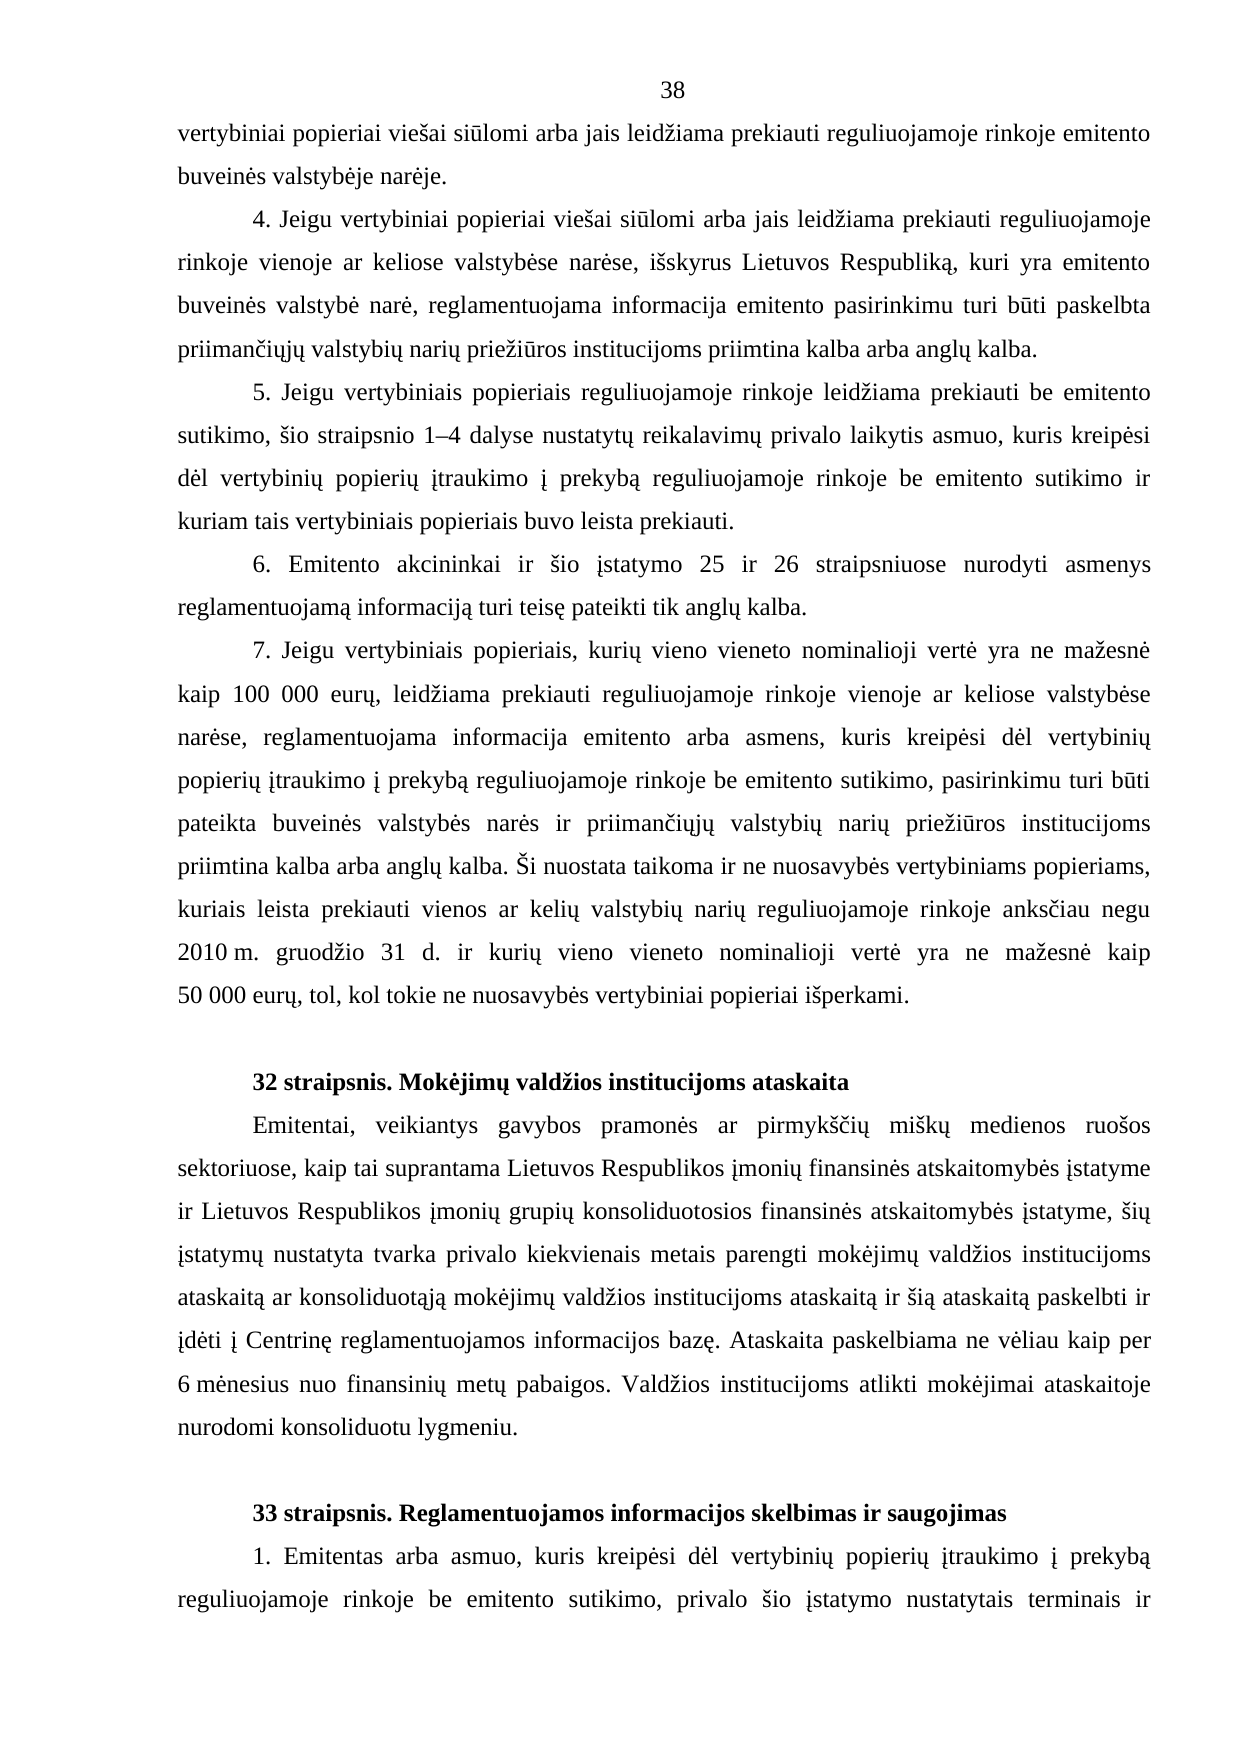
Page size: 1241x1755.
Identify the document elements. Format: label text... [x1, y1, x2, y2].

text 7. Jeigu vertybiniais popieriais, kurių vieno vieneto nominalioji vertė yra ne mažesnė kaip 100 000 eurų, leidžiama prekiauti reguliuojamoje rinkoje vienoje ar keliose valstybėse narėse, reglamentuojama informacija emitento arba asmens, kuris kreipėsi dėl vertybinių popierių įtraukimo į prekybą reguliuojamoje rinkoje be emitento sutikimo, pasirinkimu turi būti pateikta buveinės valstybės narės ir priimančiųjų valstybių narių priežiūros institucijoms priimtina kalba arba anglų kalba. Ši nuostata taikoma ir ne nuosavybės vertybiniams popieriams, kuriais leista prekiauti vienos ar kelių valstybių narių reguliuojamoje rinkoje anksčiau negu 2010 m. gruodžio 31 d. ir kurių vieno vieneto nominalioji vertė yra ne mažesnė kaip 50 000 eurų, tol, kol tokie ne nuosavybės vertybiniai popieriai išperkami. [177, 636, 1152, 1009]
text vertybiniai popieriai viešai siūlomi arba jais leidžiama prekiauti reguliuojamoje rinkoje emitento buveinės valstybėje narėje. [177, 118, 1152, 190]
text 1. Emitentas arba asmuo, kuris kreipėsi dėl vertybinių popierių įtraukimo į prekybą reguliuojamoje rinkoje be emitento sutikimo, privalo šio įstatymo nustatytais terminais ir [177, 1541, 1152, 1613]
text 6. Emitento akcininkai ir šio įstatymo 25 ir 26 straipsniuose nurodyti asmenys reglamentuojamą informaciją turi teisę pateikti tik anglų kalba. [177, 549, 1152, 621]
text Emitentai, veikiantys gavybos pramonės ar pirmykščių miškų medienos ruošos sektoriuose, kaip tai suprantama Lietuvos Respublikos įmonių finansinės atskaitomybės įstatyme ir Lietuvos Respublikos įmonių grupių konsoliduotosios finansinės atskaitomybės įstatyme, šių įstatymų nustatyta tvarka privalo kiekvienais metais parengti mokėjimų valdžios institucijoms ataskaitą ar konsoliduotąją mokėjimų valdžios institucijoms ataskaitą ir šią ataskaitą paskelbti ir įdėti į Centrinę reglamentuojamos informacijos bazę. Ataskaita paskelbiama ne vėliau kaip per 6 mėnesius nuo finansinių metų pabaigos. Valdžios institucijoms atlikti mokėjimai ataskaitoje nurodomi konsoliduotu lygmeniu. [177, 1110, 1152, 1441]
text 33 straipsnis. Reglamentuojamos informacijos skelbimas ir saugojimas [177, 1498, 1152, 1527]
text 32 straipsnis. Mokėjimų valdžios institucijoms ataskaita [177, 1067, 1152, 1096]
text 5. Jeigu vertybiniais popieriais reguliuojamoje rinkoje leidžiama prekiauti be emitento sutikimo, šio straipsnio 1–4 dalyse nustatytų reikalavimų privalo laikytis asmuo, kuris kreipėsi dėl vertybinių popierių įtraukimo į prekybą reguliuojamoje rinkoje be emitento sutikimo ir kuriam tais vertybiniais popieriais buvo leista prekiauti. [177, 377, 1152, 535]
text 4. Jeigu vertybiniai popieriai viešai siūlomi arba jais leidžiama prekiauti reguliuojamoje rinkoje vienoje ar keliose valstybėse narėse, išskyrus Lietuvos Respubliką, kuri yra emitento buveinės valstybė narė, reglamentuojama informacija emitento pasirinkimu turi būti paskelbta priimančiųjų valstybių narių priežiūros institucijoms priimtina kalba arba anglų kalba. [177, 204, 1152, 362]
